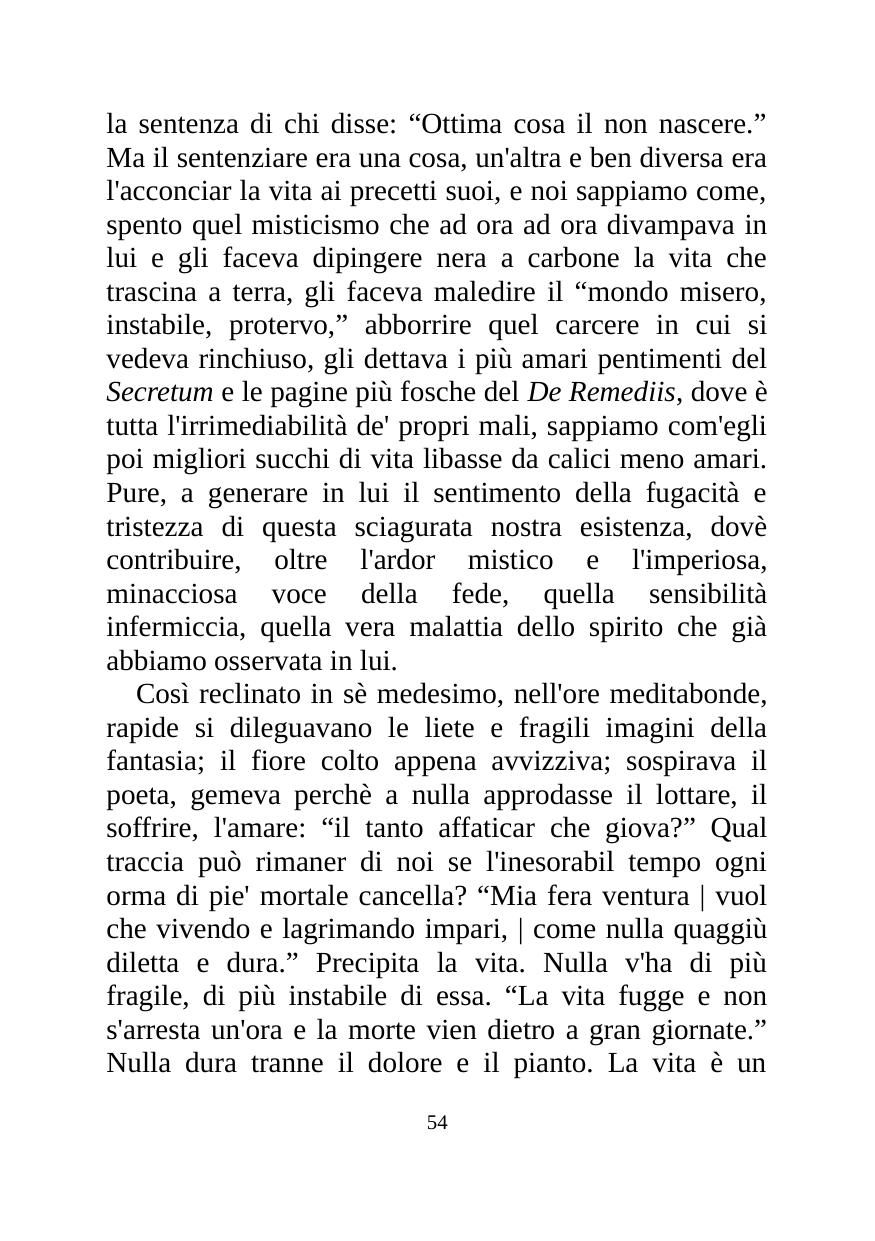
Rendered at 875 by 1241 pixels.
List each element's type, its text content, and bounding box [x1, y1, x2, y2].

text Così reclinato in sè medesimo, nell'ore meditabonde, rapide si dileguavano le liete e fragili imagini della fantasia; il fiore colto appena avvizziva; sospirava il poeta, gemeva perchè a nulla approdasse il lottare, il soffrire, l'amare: “il tanto affaticar che giova?” Qual traccia può rimaner di noi se l'inesorabil tempo ogni orma di pie' mortale cancella? “Mia fera ventura | vuol che vivendo e lagrimando impari, | come nulla quaggiù diletta e dura.” Precipita la vita. Nulla v'ha di più fragile, di più instabile di essa. “La vita fugge e non s'arresta un'ora e la morte vien dietro a gran giornate.” Nulla dura tranne il dolore e il pianto. La vita è un [106, 676, 768, 1079]
text la sentenza di chi disse: “Ottima cosa il non nascere.” Ma il sentenziare era una cosa, un'altra e ben diversa era l'acconciar la vita ai precetti suoi, e noi sappiamo come, spento quel misticismo che ad ora ad ora divampava in lui e gli faceva dipingere nera a carbone la vita che trascina a terra, gli faceva maledire il “mondo misero, instabile, protervo,” abborrire quel carcere in cui si vedeva rinchiuso, gli dettava i più amari pentimenti del Secretum e le pagine più fosche del De Remediis, dove è tutta l'irrimediabilità de' propri mali, sappiamo com'egli poi migliori succhi di vita libasse da calici meno amari. Pure, a generare in lui il sentimento della fugacità e tristezza di questa sciagurata nostra esistenza, dovè contribuire, oltre l'ardor mistico e l'imperiosa, minacciosa voce della fede, quella sensibilità infermiccia, quella vera malattia dello spirito che già abbiamo osservata in lui. [106, 106, 768, 676]
